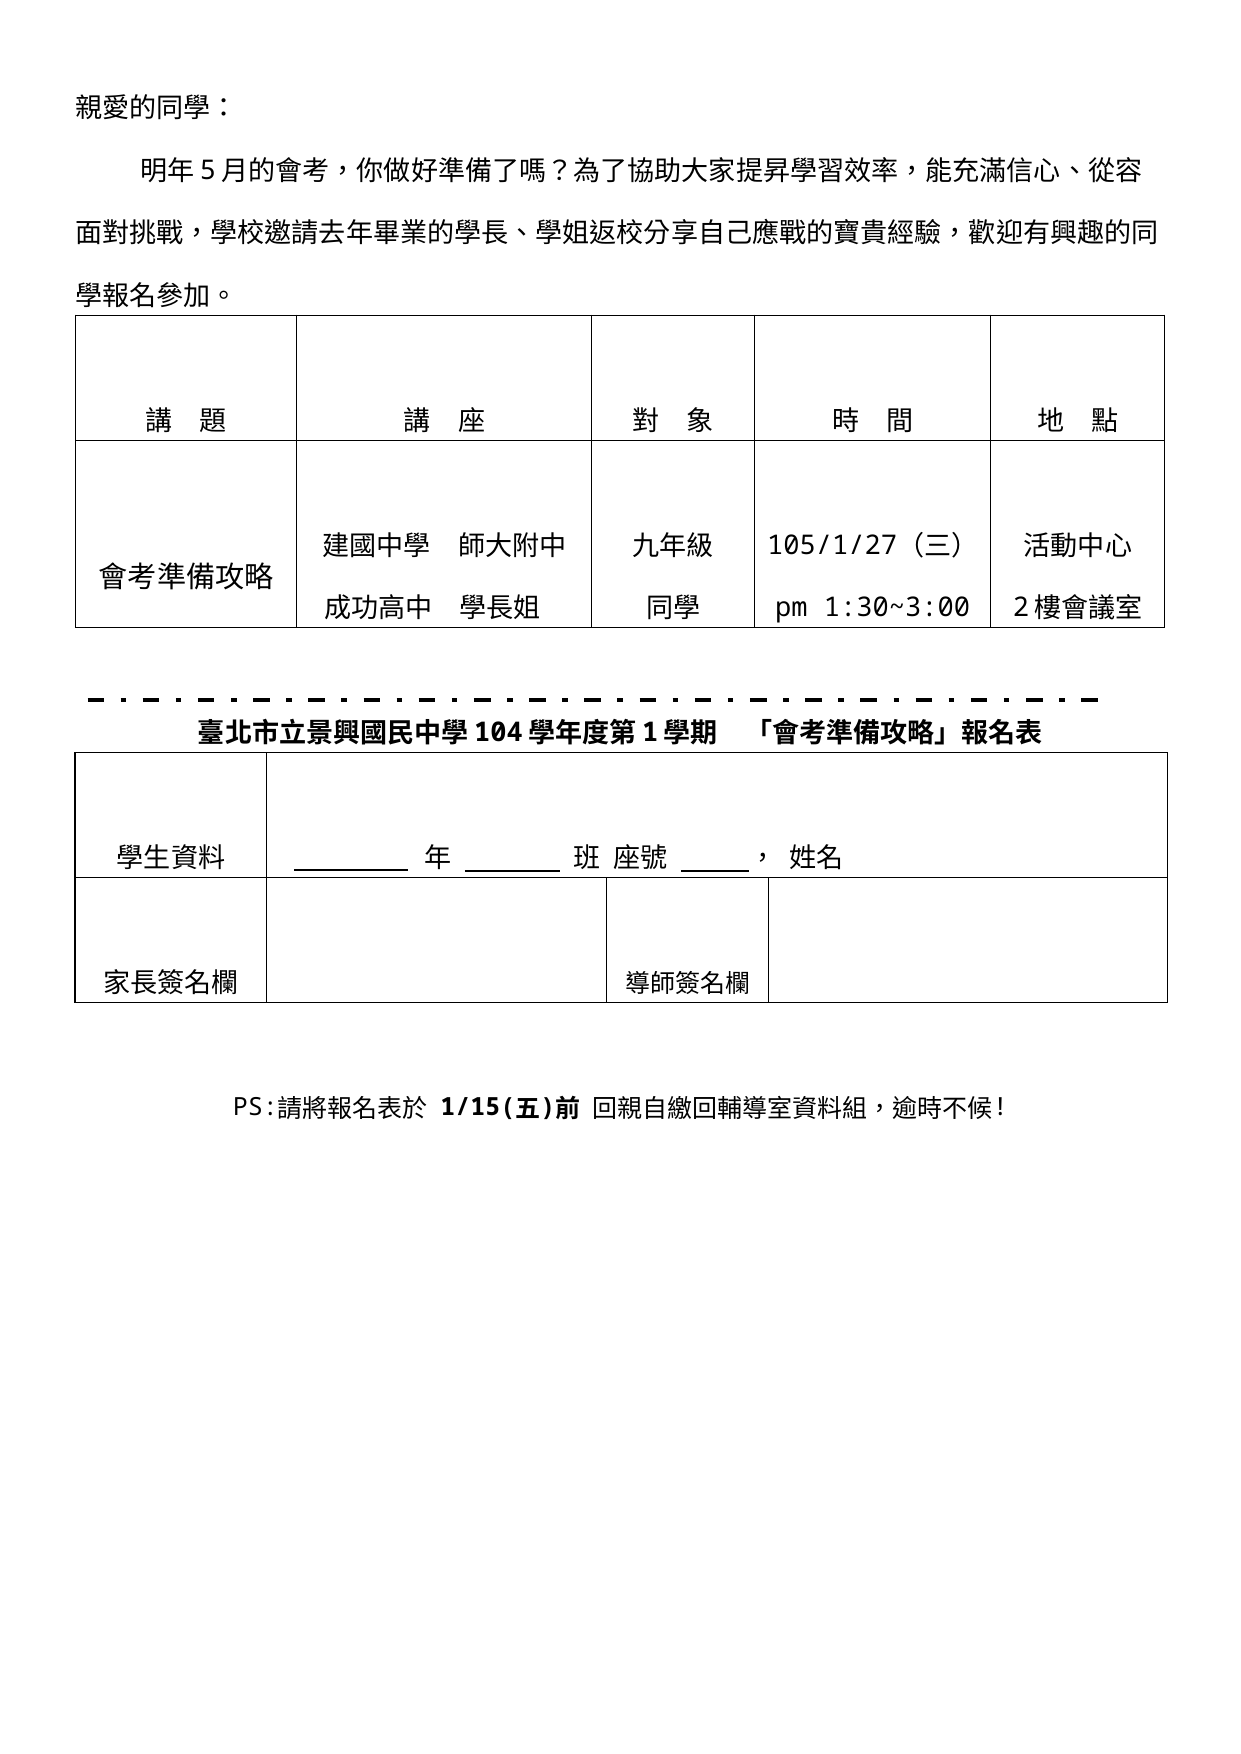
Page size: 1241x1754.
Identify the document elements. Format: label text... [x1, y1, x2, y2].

text 親愛的同學： [75, 64, 1165, 127]
table_cell 活動中心 2樓會議室 [991, 441, 1164, 627]
table_cell [267, 878, 606, 1002]
table_header 年 班 座號 ， 姓名 [267, 753, 1167, 877]
table_header 學生資料 [76, 753, 266, 877]
table_header 地 點 [991, 316, 1164, 439]
table_cell 九年級 同學 [592, 441, 754, 627]
text 臺北市立景興國民中學104學年度第1學期 「會考準備攻略」報名表 [75, 689, 1165, 752]
table_cell 導師簽名欄 [607, 878, 768, 1002]
table_cell 會考準備攻略 [76, 441, 296, 627]
text 明年5月的會考，你做好準備了嗎？為了協助大家提昇學習效率，能充滿信心、從容面對挑戰，學校邀請去年畢業的學長、學姐返校分享自己應戰的寶貴經驗，歡迎有興趣的同學報名參加。 [75, 127, 1165, 314]
table_cell 家長簽名欄 [76, 878, 266, 1002]
table_header 講 座 [297, 316, 591, 439]
table_cell [769, 878, 1167, 1002]
table_cell 建國中學 師大附中 成功高中 學長姐 [297, 441, 591, 627]
table_header 對 象 [592, 316, 754, 439]
table_header 時 間 [755, 316, 990, 439]
table_cell 105/1/27（三）pm 1:30~3:00 [755, 441, 990, 627]
text PS:請將報名表於 1/15(五)前 回親自繳回輔導室資料組，逾時不候! [75, 1064, 1165, 1127]
table_header 講 題 [76, 316, 296, 439]
